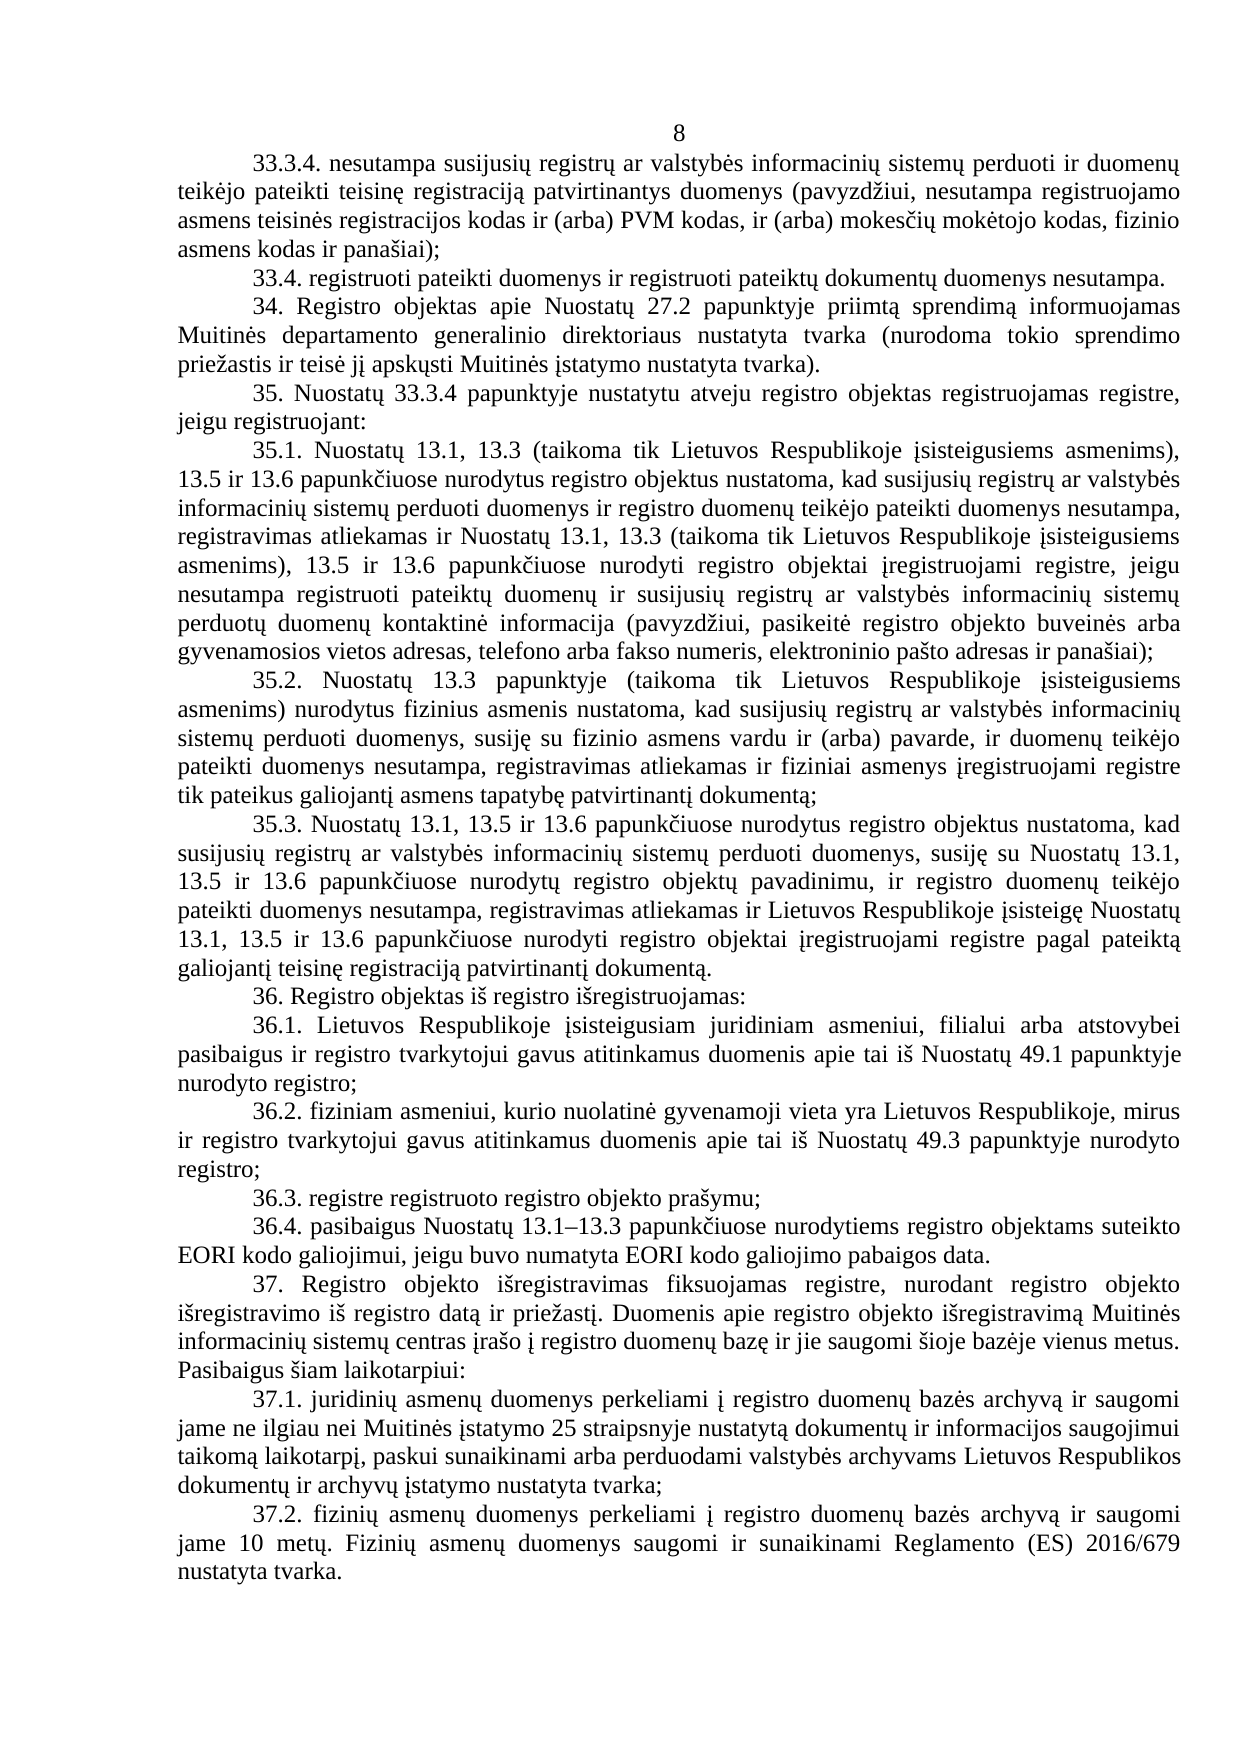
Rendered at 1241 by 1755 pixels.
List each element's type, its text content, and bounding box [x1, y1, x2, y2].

text 36.4. pasibaigus Nuostatų 13.1–13.3 papunkčiuose nurodytiems registro objektams suteikto EORI kodo galiojimui, jeigu buvo numatyta EORI kodo galiojimo pabaigos data. [177, 1211, 1181, 1269]
text 33.4. registruoti pateikti duomenys ir registruoti pateiktų dokumentų duomenys nesutampa. [177, 263, 1181, 291]
text 35. Nuostatų 33.3.4 papunktyje nustatytu atveju registro objektas registruojamas registre, jeigu registruojant: [177, 378, 1181, 435]
text 35.2. Nuostatų 13.3 papunktyje (taikoma tik Lietuvos Respublikoje įsisteigusiems asmenims) nurodytus fizinius asmenis nustatoma, kad susijusių registrų ar valstybės informacinių sistemų perduoti duomenys, susiję su fizinio asmens vardu ir (arba) pavarde, ir duomenų teikėjo pateikti duomenys nesutampa, registravimas atliekamas ir fiziniai asmenys įregistruojami registre tik pateikus galiojantį asmens tapatybę patvirtinantį dokumentą; [177, 665, 1181, 809]
text 37.2. fizinių asmenų duomenys perkeliami į registro duomenų bazės archyvą ir saugomi jame 10 metų. Fizinių asmenų duomenys saugomi ir sunaikinami Reglamento (ES) 2016/679 nustatyta tvarka. [177, 1499, 1181, 1585]
text 33.3.4. nesutampa susijusių registrų ar valstybės informacinių sistemų perduoti ir duomenų teikėjo pateikti teisinę registraciją patvirtinantys duomenys (pavyzdžiui, nesutampa registruojamo asmens teisinės registracijos kodas ir (arba) PVM kodas, ir (arba) mokesčių mokėtojo kodas, fizinio asmens kodas ir panašiai); [177, 148, 1181, 263]
text 36.1. Lietuvos Respublikoje įsisteigusiam juridiniam asmeniui, filialui arba atstovybei pasibaigus ir registro tvarkytojui gavus atitinkamus duomenis apie tai iš Nuostatų 49.1 papunktyje nurodyto registro; [177, 1010, 1181, 1096]
text 37. Registro objekto išregistravimas fiksuojamas registre, nurodant registro objekto išregistravimo iš registro datą ir priežastį. Duomenis apie registro objekto išregistravimą Muitinės informacinių sistemų centras įrašo į registro duomenų bazę ir jie saugomi šioje bazėje vienus metus. Pasibaigus šiam laikotarpiui: [177, 1269, 1181, 1384]
text 36. Registro objektas iš registro išregistruojamas: [177, 981, 1181, 1010]
text 34. Registro objektas apie Nuostatų 27.2 papunktyje priimtą sprendimą informuojamas Muitinės departamento generalinio direktoriaus nustatyta tvarka (nurodoma tokio sprendimo priežastis ir teisė jį apskųsti Muitinės įstatymo nustatyta tvarka). [177, 291, 1181, 378]
text 35.3. Nuostatų 13.1, 13.5 ir 13.6 papunkčiuose nurodytus registro objektus nustatoma, kad susijusių registrų ar valstybės informacinių sistemų perduoti duomenys, susiję su Nuostatų 13.1, 13.5 ir 13.6 papunkčiuose nurodytų registro objektų pavadinimu, ir registro duomenų teikėjo pateikti duomenys nesutampa, registravimas atliekamas ir Lietuvos Respublikoje įsisteigę Nuostatų 13.1, 13.5 ir 13.6 papunkčiuose nurodyti registro objektai įregistruojami registre pagal pateiktą galiojantį teisinę registraciją patvirtinantį dokumentą. [177, 809, 1181, 981]
text 36.3. registre registruoto registro objekto prašymu; [177, 1183, 1181, 1211]
text 37.1. juridinių asmenų duomenys perkeliami į registro duomenų bazės archyvą ir saugomi jame ne ilgiau nei Muitinės įstatymo 25 straipsnyje nustatytą dokumentų ir informacijos saugojimui taikomą laikotarpį, paskui sunaikinami arba perduodami valstybės archyvams Lietuvos Respublikos dokumentų ir archyvų įstatymo nustatyta tvarka; [177, 1384, 1181, 1499]
text 36.2. fiziniam asmeniui, kurio nuolatinė gyvenamoji vieta yra Lietuvos Respublikoje, mirus ir registro tvarkytojui gavus atitinkamus duomenis apie tai iš Nuostatų 49.3 papunktyje nurodyto registro; [177, 1096, 1181, 1183]
text 35.1. Nuostatų 13.1, 13.3 (taikoma tik Lietuvos Respublikoje įsisteigusiems asmenims), 13.5 ir 13.6 papunkčiuose nurodytus registro objektus nustatoma, kad susijusių registrų ar valstybės informacinių sistemų perduoti duomenys ir registro duomenų teikėjo pateikti duomenys nesutampa, registravimas atliekamas ir Nuostatų 13.1, 13.3 (taikoma tik Lietuvos Respublikoje įsisteigusiems asmenims), 13.5 ir 13.6 papunkčiuose nurodyti registro objektai įregistruojami registre, jeigu nesutampa registruoti pateiktų duomenų ir susijusių registrų ar valstybės informacinių sistemų perduotų duomenų kontaktinė informacija (pavyzdžiui, pasikeitė registro objekto buveinės arba gyvenamosios vietos adresas, telefono arba fakso numeris, elektroninio pašto adresas ir panašiai); [177, 435, 1181, 665]
